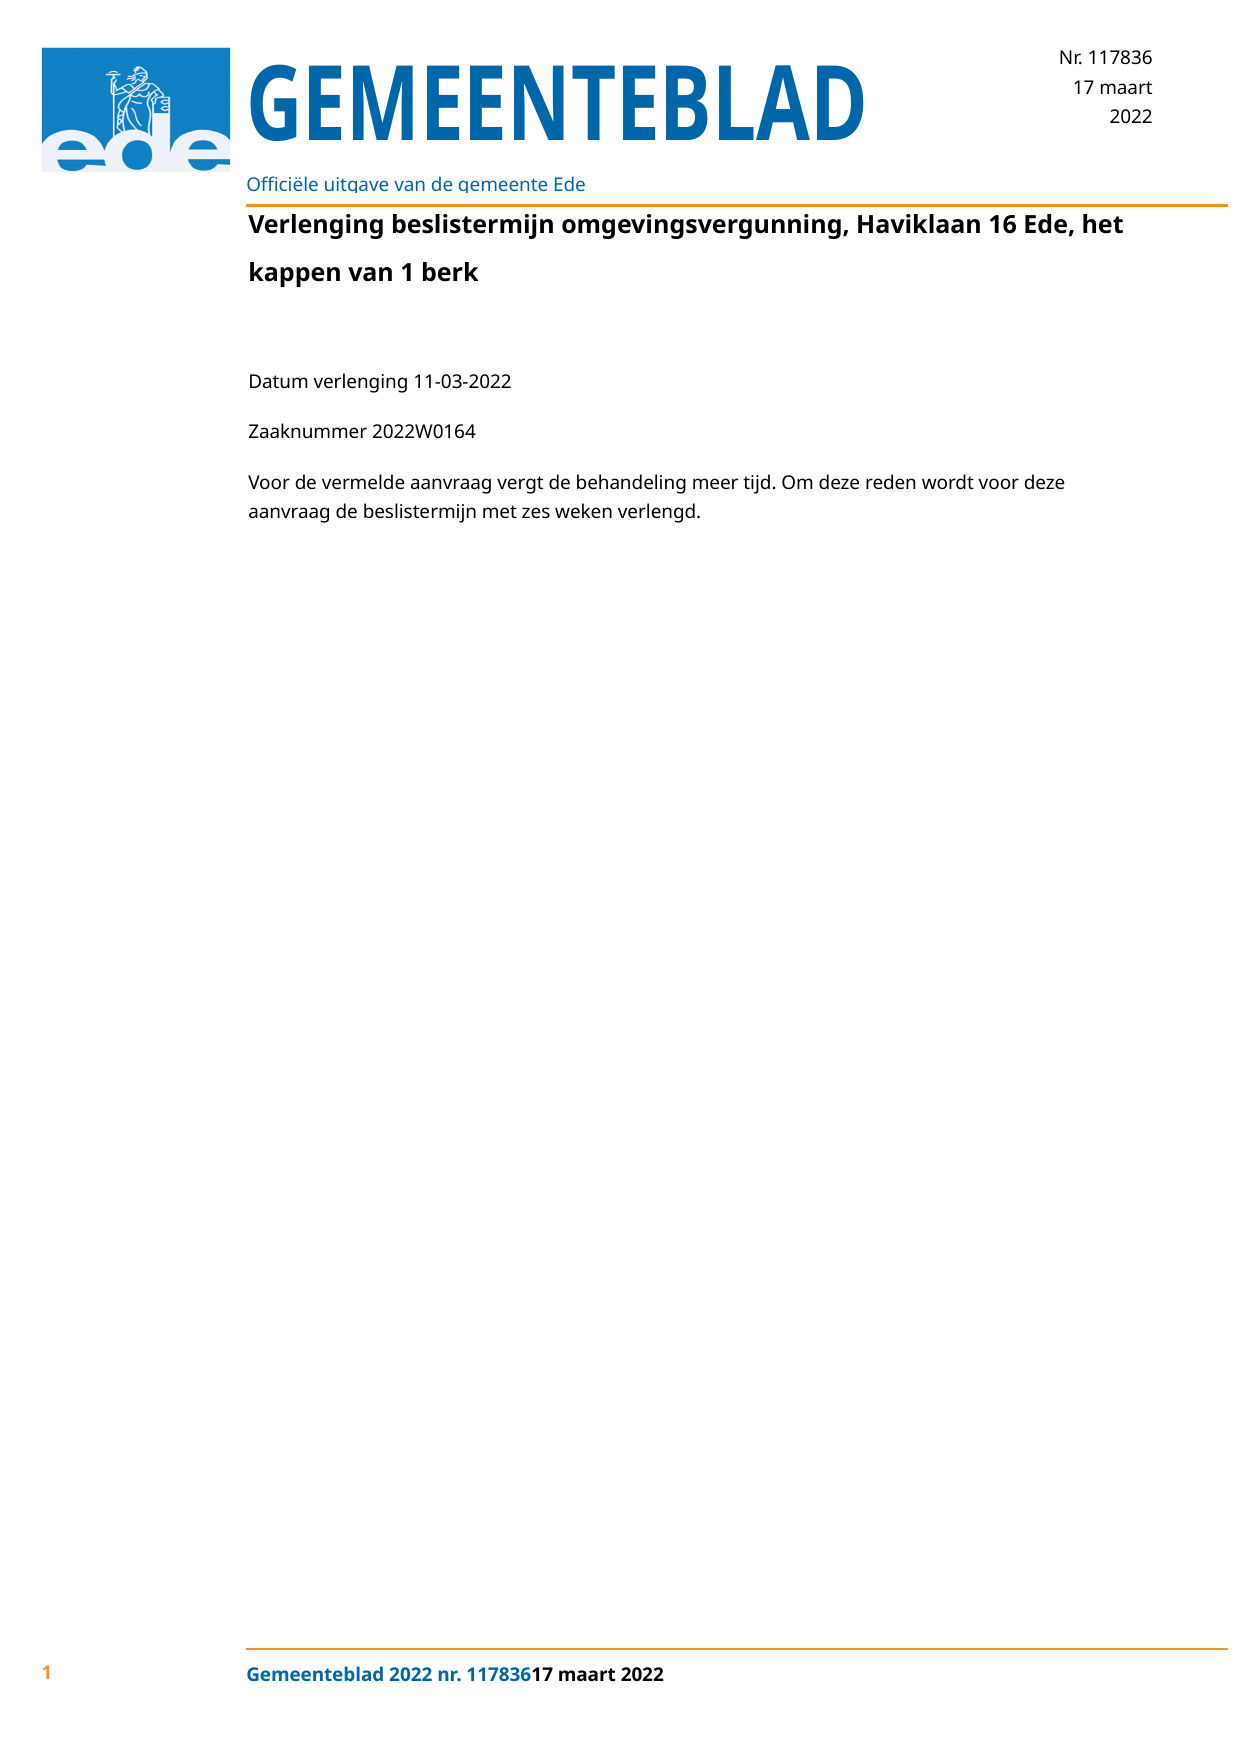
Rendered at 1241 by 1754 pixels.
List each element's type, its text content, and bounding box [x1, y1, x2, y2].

text Datum verlenging 11-03-2022 [248, 368, 1152, 394]
text Zaaknummer 2022W0164 [248, 419, 1152, 444]
text Voor de vermelde aanvraag vergt de behandeling meer tijd. Om deze reden wordt voor deze aanvraag de beslistermijn met zes weken verlengd. [248, 469, 1152, 524]
text Verlenging beslistermijn omgevingsvergunning, Haviklaan 16 Ede, het kappen van 1 berk [248, 207, 1152, 288]
picture [41, 47, 231, 172]
